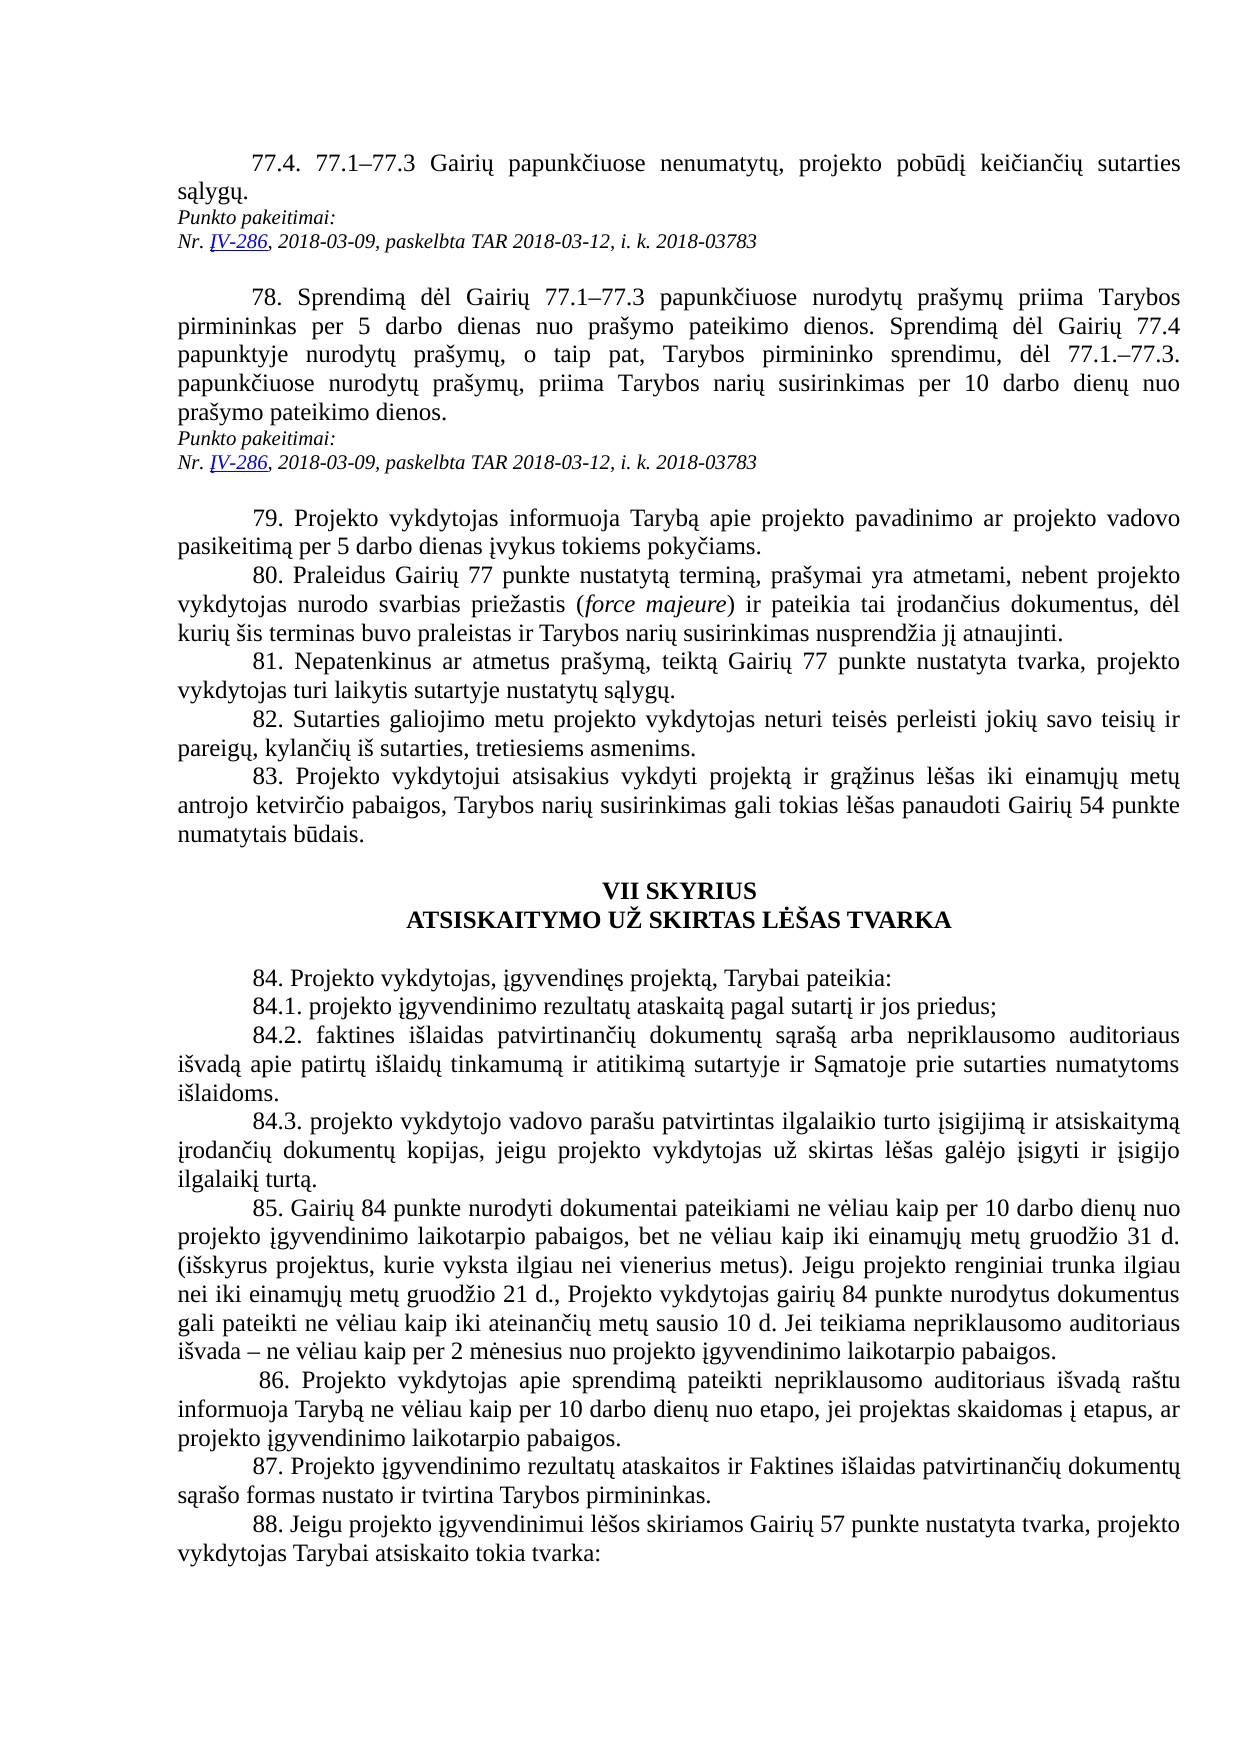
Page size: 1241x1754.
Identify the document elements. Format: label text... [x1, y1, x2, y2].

text 86. Projekto vykdytojas apie sprendimą pateikti nepriklausomo auditoriaus išvadą raštu informuoja Tarybą ne vėliau kaip per 10 darbo dienų nuo etapo, jei projektas skaidomas į etapus, ar projekto įgyvendinimo laikotarpio pabaigos. [177, 1365, 1181, 1451]
text Punkto pakeitimai: [177, 205, 1181, 229]
text 81. Nepatenkinus ar atmetus prašymą, teiktą Gairių 77 punkte nustatyta tvarka, projekto vykdytojas turi laikytis sutartyje nustatytų sąlygų. [177, 646, 1181, 704]
text 80. Praleidus Gairių 77 punkte nustatytą terminą, prašymai yra atmetami, nebent projekto vykdytojas nurodo svarbias priežastis (force majeure) ir pateikia tai įrodančius dokumentus, dėl kurių šis terminas buvo praleistas ir Tarybos narių susirinkimas nusprendžia jį atnaujinti. [177, 560, 1181, 646]
text 84. Projekto vykdytojas, įgyvendinęs projektą, Tarybai pateikia: [177, 963, 1181, 991]
text 84.1. projekto įgyvendinimo rezultatų ataskaitą pagal sutartį ir jos priedus; [177, 991, 1181, 1020]
text 79. Projekto vykdytojas informuoja Tarybą apie projekto pavadinimo ar projekto vadovo pasikeitimą per 5 darbo dienas įvykus tokiems pokyčiams. [177, 503, 1181, 560]
text 83. Projekto vykdytojui atsisakius vykdyti projektą ir grąžinus lėšas iki einamųjų metų antrojo ketvirčio pabaigos, Tarybos narių susirinkimas gali tokias lėšas panaudoti Gairių 54 punkte numatytais būdais. [177, 761, 1181, 848]
text 78. Sprendimą dėl Gairių 77.1–77.3 papunkčiuose nurodytų prašymų priima Tarybos pirmininkas per 5 darbo dienas nuo prašymo pateikimo dienos. Sprendimą dėl Gairių 77.4 papunktyje nurodytų prašymų, o taip pat, Tarybos pirmininko sprendimu, dėl 77.1.–77.3. papunkčiuose nurodytų prašymų, priima Tarybos narių susirinkimas per 10 darbo dienų nuo prašymo pateikimo dienos. [177, 282, 1181, 426]
text 87. Projekto įgyvendinimo rezultatų ataskaitos ir Faktines išlaidas patvirtinančių dokumentų sąrašo formas nustato ir tvirtina Tarybos pirmininkas. [177, 1451, 1181, 1509]
text 84.3. projekto vykdytojo vadovo parašu patvirtintas ilgalaikio turto įsigijimą ir atsiskaitymą įrodančių dokumentų kopijas, jeigu projekto vykdytojas už skirtas lėšas galėjo įsigyti ir įsigijo ilgalaikį turtą. [177, 1106, 1181, 1193]
text ATSISKAITYMO UŽ SKIRTAS LĖŠAS TVARKA [177, 905, 1181, 934]
text VII SKYRIUS [177, 876, 1181, 905]
text 88. Jeigu projekto įgyvendinimui lėšos skiriamos Gairių 57 punkte nustatyta tvarka, projekto vykdytojas Tarybai atsiskaito tokia tvarka: [177, 1509, 1181, 1566]
text 82. Sutarties galiojimo metu projekto vykdytojas neturi teisės perleisti jokių savo teisių ir pareigų, kylančių iš sutarties, tretiesiems asmenims. [177, 704, 1181, 761]
text 77.4. 77.1–77.3 Gairių papunkčiuose nenumatytų, projekto pobūdį keičiančių sutarties sąlygų. [177, 148, 1181, 205]
text 84.2. faktines išlaidas patvirtinančių dokumentų sąrašą arba nepriklausomo auditoriaus išvadą apie patirtų išlaidų tinkamumą ir atitikimą sutartyje ir Sąmatoje prie sutarties numatytoms išlaidoms. [177, 1020, 1181, 1106]
text Nr. ĮV-286, 2018-03-09, paskelbta TAR 2018-03-12, i. k. 2018-03783 [177, 450, 1181, 474]
text 85. Gairių 84 punkte nurodyti dokumentai pateikiami ne vėliau kaip per 10 darbo dienų nuo projekto įgyvendinimo laikotarpio pabaigos, bet ne vėliau kaip iki einamųjų metų gruodžio 31 d. (išskyrus projektus, kurie vyksta ilgiau nei vienerius metus). Jeigu projekto renginiai trunka ilgiau nei iki einamųjų metų gruodžio 21 d., Projekto vykdytojas gairių 84 punkte nurodytus dokumentus gali pateikti ne vėliau kaip iki ateinančių metų sausio 10 d. Jei teikiama nepriklausomo auditoriaus išvada – ne vėliau kaip per 2 mėnesius nuo projekto įgyvendinimo laikotarpio pabaigos. [177, 1193, 1181, 1365]
text Nr. ĮV-286, 2018-03-09, paskelbta TAR 2018-03-12, i. k. 2018-03783 [177, 229, 1181, 253]
text Punkto pakeitimai: [177, 426, 1181, 450]
